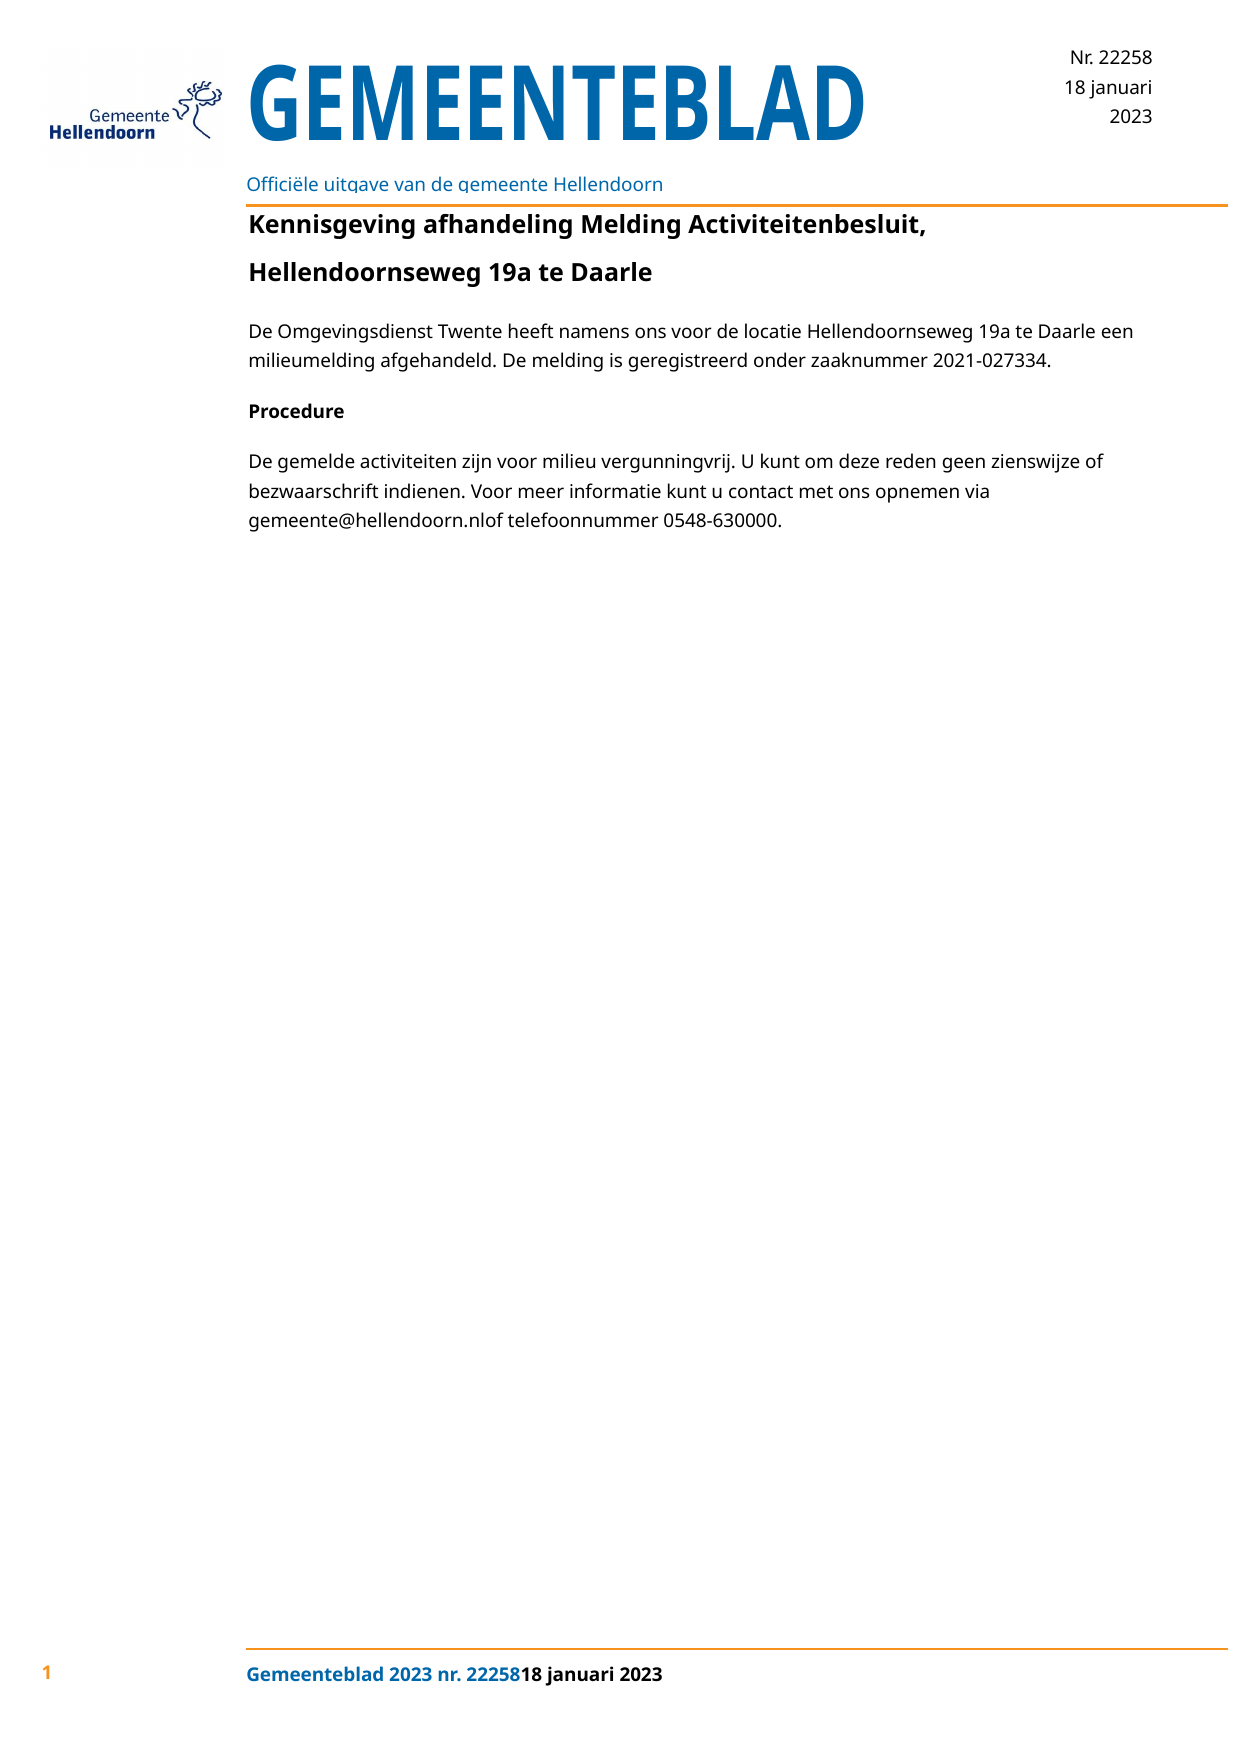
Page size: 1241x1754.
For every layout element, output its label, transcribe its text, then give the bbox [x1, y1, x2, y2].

text Procedure [248, 398, 1152, 424]
picture [41, 47, 231, 172]
text De gemelde activiteiten zijn voor milieu vergunningvrij. U kunt om deze reden geen zienswijze of bezwaarschrift indienen. Voor meer informatie kunt u contact met ons opnemen via gemeente@hellendoorn.nlof telefoonnummer 0548-630000. [248, 448, 1152, 533]
text De Omgevingsdienst Twente heeft namens ons voor de locatie Hellendoornseweg 19a te Daarle een milieumelding afgehandeld. De melding is geregistreerd onder zaaknummer 2021-027334. [248, 318, 1152, 373]
text Kennisgeving afhandeling Melding Activiteitenbesluit, Hellendoornseweg 19a te Daarle [248, 207, 1152, 288]
